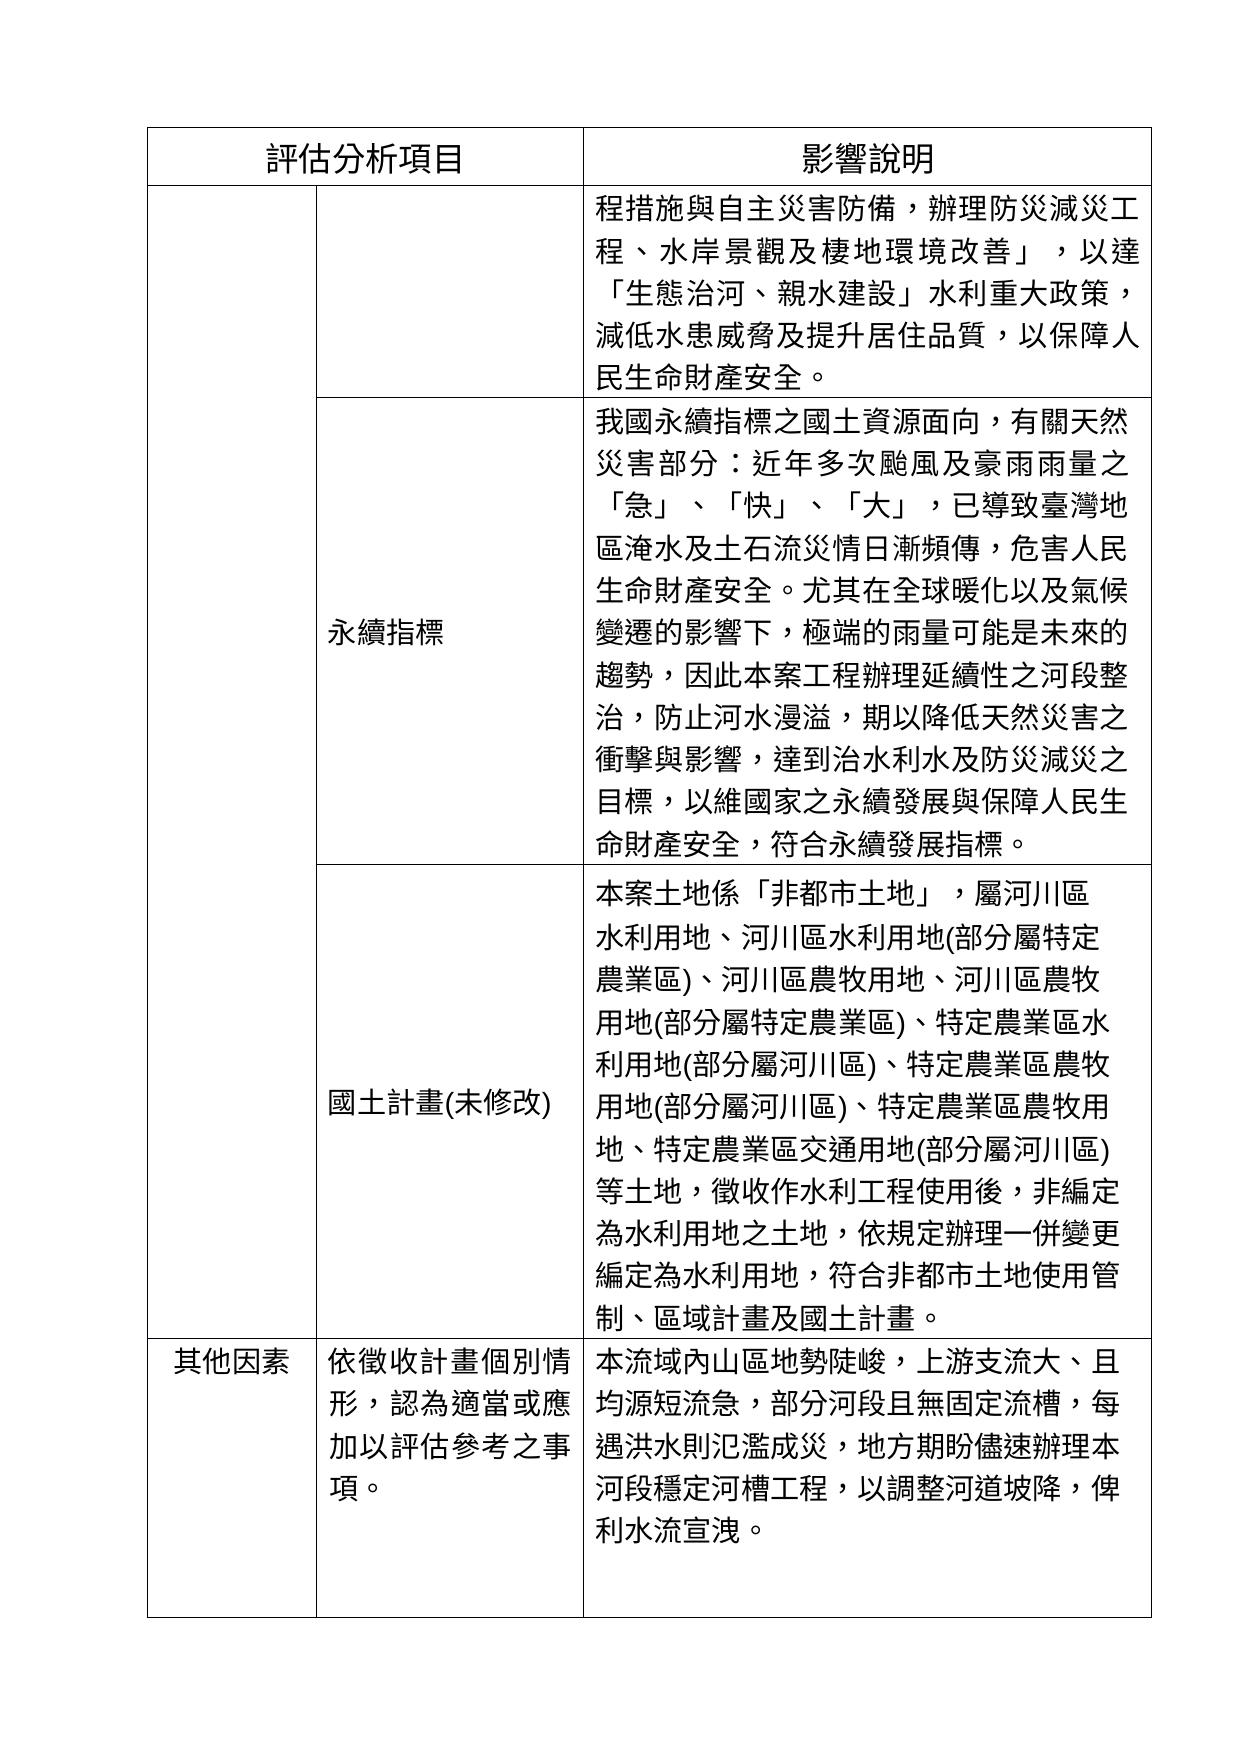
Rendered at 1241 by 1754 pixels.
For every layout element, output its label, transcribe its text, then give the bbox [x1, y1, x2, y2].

table_cell 程措施與自主災害防備，辦理防災減災工程、水岸景觀及棲地環境改善」，以達「生態治河、親水建設」水利重大政策，減低水患威脅及提升居住品質，以保障人民生命財產安全。 [584, 186, 1151, 397]
table_cell 永續指標 [317, 398, 583, 863]
table_header 評估分析項目 [148, 128, 583, 185]
table_cell [317, 186, 583, 397]
table_cell 依徵收計畫個別情形，認為適當或應加以評估參考之事項。 [317, 1339, 583, 1617]
table_cell 我國永續指標之國土資源面向，有關天然災害部分：近年多次颱風及豪雨雨量之「急」、「快」、「大」，已導致臺灣地區淹水及土石流災情日漸頻傳，危害人民生命財產安全。尤其在全球暖化以及氣候變遷的影響下，極端的雨量可能是未來的趨勢，因此本案工程辦理延續性之河段整治，防止河水漫溢，期以降低天然災害之衝擊與影響，達到治水利水及防災減災之目標，以維國家之永續發展與保障人民生命財產安全，符合永續發展指標。 [584, 398, 1151, 863]
table_cell [148, 186, 316, 1337]
table_cell 本案土地係「非都市土地」，屬河川區 水利用地、河川區水利用地(部分屬特定農業區)、河川區農牧用地、河川區農牧用地(部分屬特定農業區)、特定農業區水利用地(部分屬河川區)、特定農業區農牧用地(部分屬河川區)、特定農業區農牧用地、特定農業區交通用地(部分屬河川區)等土地，徵收作水利工程使用後，非編定為水利用地之土地，依規定辦理一併變更編定為水利用地，符合非都市土地使用管制、區域計畫及國土計畫。 [584, 865, 1151, 1337]
table_header 影響說明 [584, 128, 1151, 185]
table_cell 本流域內山區地勢陡峻，上游支流大、且均源短流急，部分河段且無固定流槽，每遇洪水則氾濫成災，地方期盼儘速辦理本河段穩定河槽工程，以調整河道坡降，俾利水流宣洩。 [584, 1339, 1151, 1617]
table_cell 其他因素 [148, 1339, 316, 1617]
table_cell 國土計畫(未修改) [317, 865, 583, 1337]
